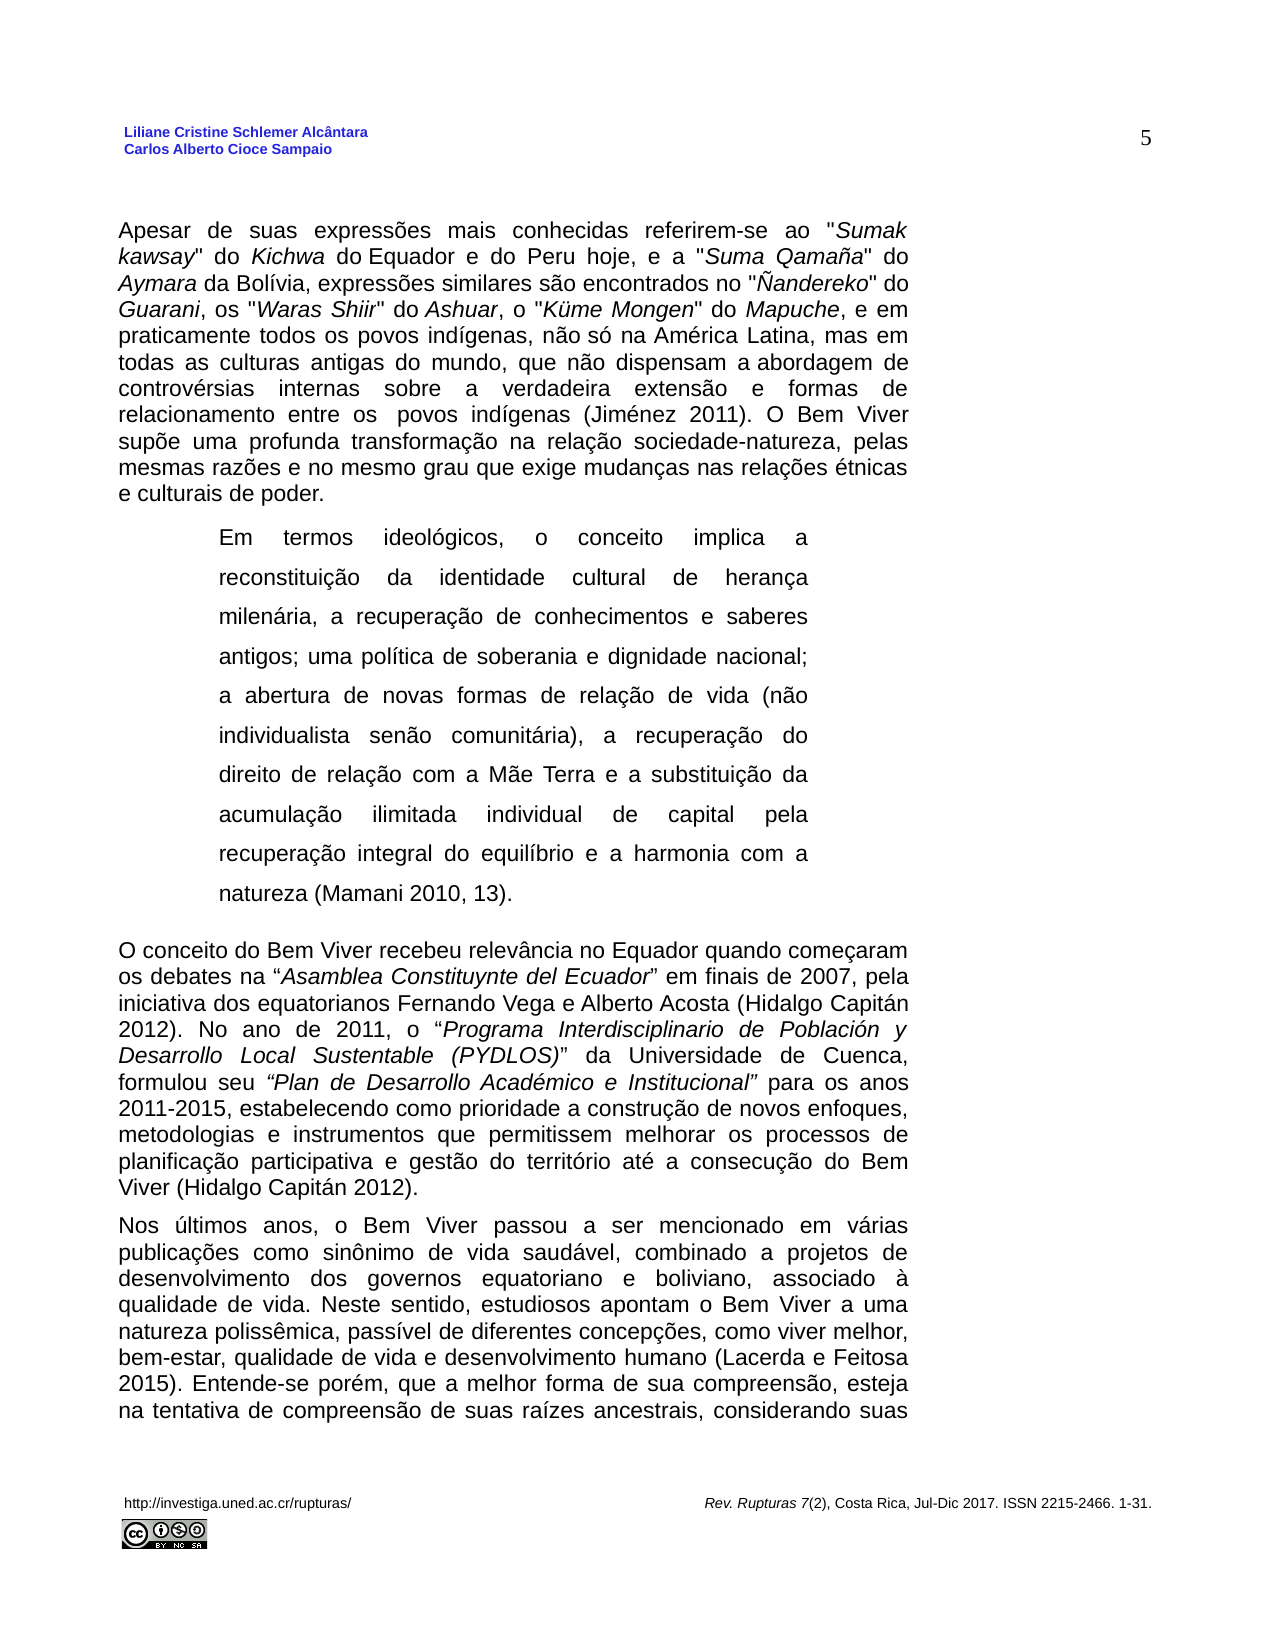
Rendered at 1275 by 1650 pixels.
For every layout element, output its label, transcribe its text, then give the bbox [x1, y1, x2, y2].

text Nos últimos anos, o Bem Viver passou a ser mencionado em várias publicações como sinônimo de vida saudável, combinado a projetos de desenvolvimento dos governos equatoriano e boliviano, associado à qualidade de vida. Neste sentido, estudiosos apontam o Bem Viver a uma natureza polissêmica, passível de diferentes concepções, como viver melhor, bem-estar, qualidade de vida e desenvolvimento humano (Lacerda e Feitosa 2015). Entende-se porém, que a melhor forma de sua compreensão, esteja na tentativa de compreensão de suas raízes ancestrais, considerando suas [118, 1212, 909, 1423]
text Em termos ideológicos, o conceito implica a reconstituição da identidade cultural de herança milenária, a recuperação de conhecimentos e saberes antigos; uma política de soberania e dignidade nacional; a abertura de novas formas de relação de vida (não individualista senão comunitária), a recuperação do direito de relação com a Mãe Terra e a substituição da acumulação ilimitada individual de capital pela recuperação integral do equilíbrio e a harmonia com a natureza (Mamani 2010, 13). [218, 524, 808, 906]
picture [121, 1519, 208, 1549]
text Apesar de suas expressões mais conhecidas referirem-se ao "Sumak kawsay" do Kichwa do Equador e do Peru hoje, e a "Suma Qamaña" do Aymara da Bolívia, expressões similares são encontrados no "Ñandereko" do Guarani, os "Waras Shiir" do Ashuar, o "Küme Mongen" do Mapuche, e em praticamente todos os povos indígenas, não só na América Latina, mas em todas as culturas antigas do mundo, que não dispensam a abordagem de controvérsias internas sobre a verdadeira extensão e formas de relacionamento entre os povos indígenas (Jiménez 2011). O Bem Viver supõe uma profunda transformação na relação sociedade-natureza, pelas mesmas razões e no mesmo grau que exige mudanças nas relações étnicas e culturais de poder. [118, 217, 909, 507]
text O conceito do Bem Viver recebeu relevância no Equador quando começaram os debates na “Asamblea Constituynte del Ecuador” em finais de 2007, pela iniciativa dos equatorianos Fernando Vega e Alberto Acosta (Hidalgo Capitán 2012). No ano de 2011, o “Programa Interdisciplinario de Población y Desarrollo Local Sustentable (PYDLOS)” da Universidade de Cuenca, formulou seu “Plan de Desarrollo Académico e Institucional” para os anos 2011-2015, estabelecendo como prioridade a construção de novos enfoques, metodologias e instrumentos que permitissem melhorar os processos de planificação participativa e gestão do território até a consecução do Bem Viver (Hidalgo Capitán 2012). [118, 937, 909, 1200]
